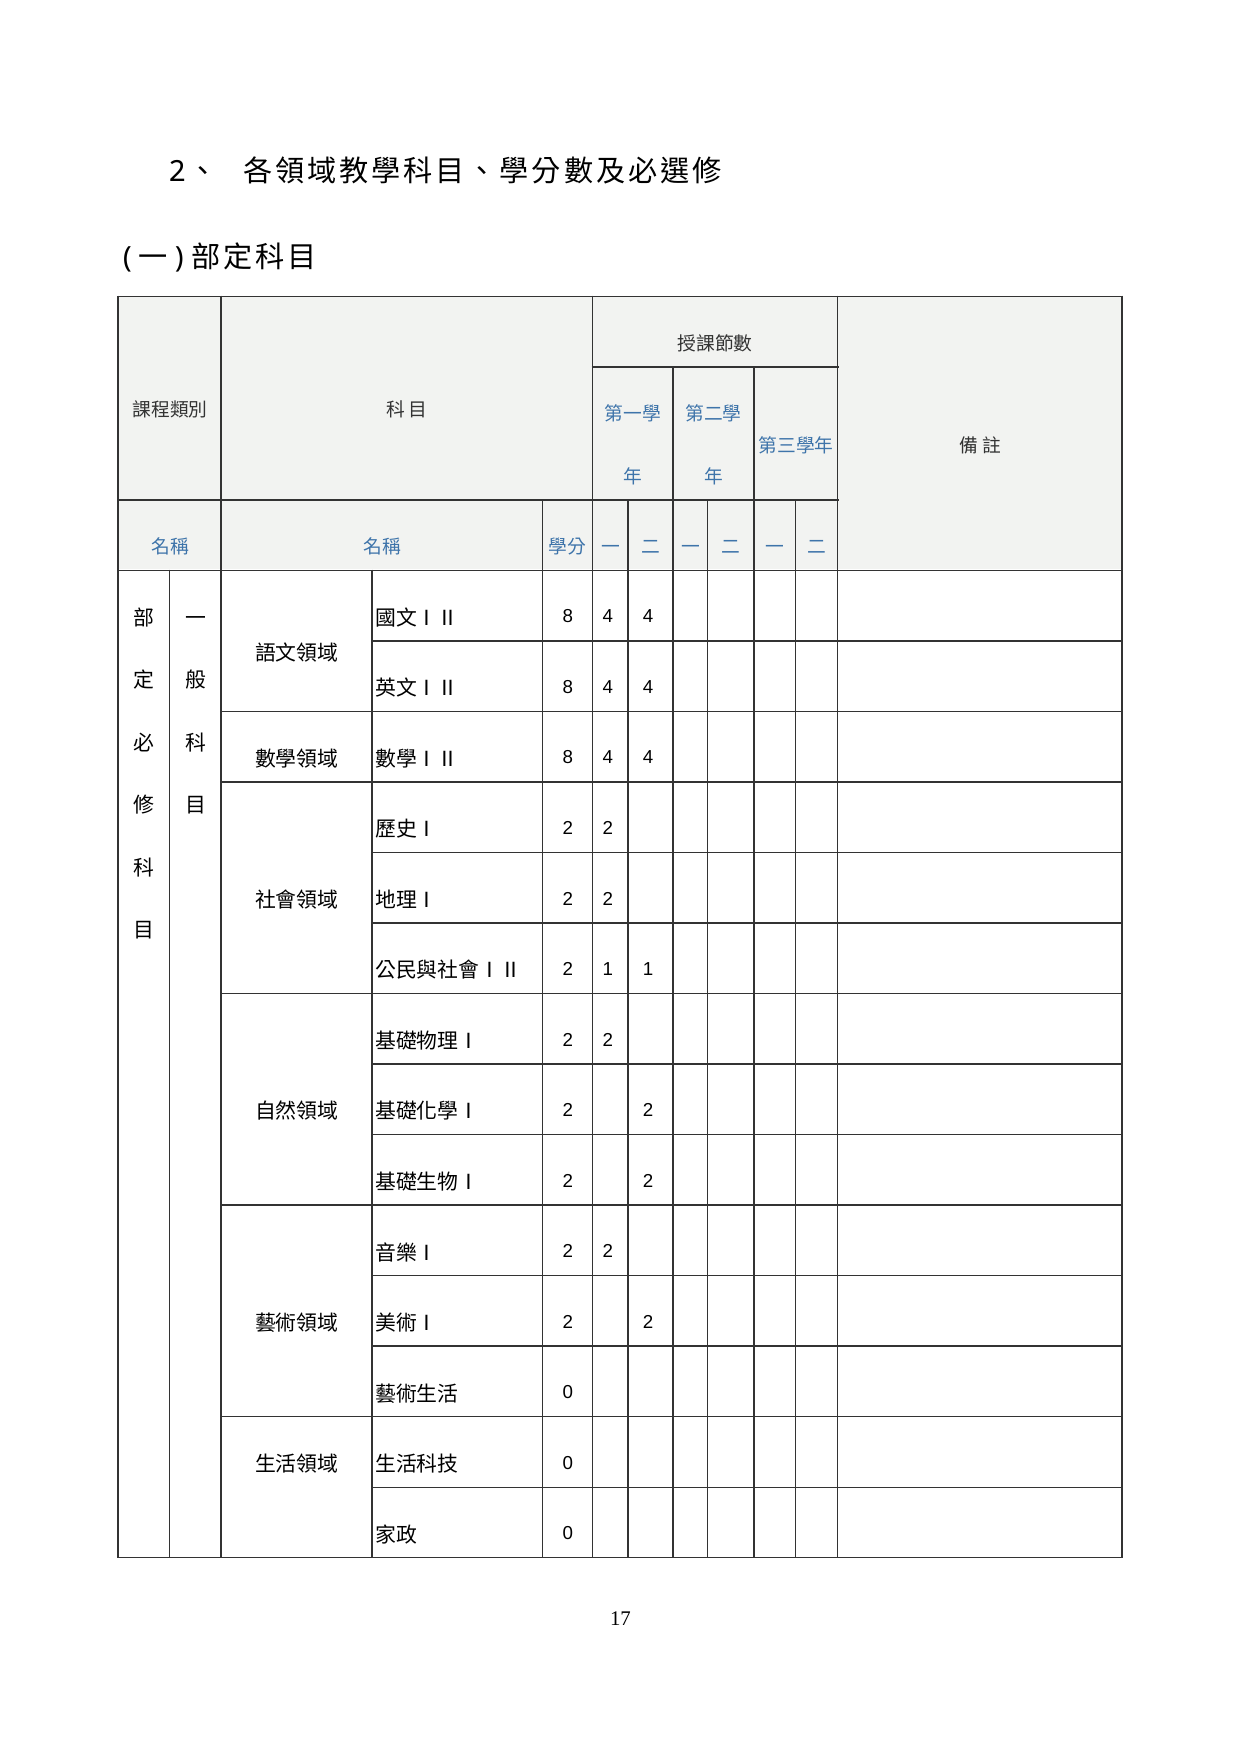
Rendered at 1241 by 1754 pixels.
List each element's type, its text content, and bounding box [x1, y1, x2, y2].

table_cell [708, 1488, 753, 1557]
table_cell 數學ⅠⅡ [373, 712, 542, 781]
table_cell [755, 1276, 795, 1345]
table_cell 二 [629, 501, 672, 569]
table_cell [674, 1417, 707, 1486]
table_cell 第二學年 [674, 368, 753, 499]
table_cell [708, 1347, 753, 1416]
table_cell [674, 1135, 707, 1204]
table_cell [629, 994, 672, 1063]
table_cell 生活領域 [222, 1417, 371, 1557]
table_cell [796, 1347, 837, 1416]
table_cell 學分 [543, 501, 592, 569]
table_cell 2 [543, 1276, 592, 1345]
table_cell 基礎物理Ⅰ [373, 994, 542, 1063]
table_cell [629, 1488, 672, 1557]
table_cell 4 [629, 571, 672, 640]
table_cell 公民與社會ⅠⅡ [373, 924, 542, 993]
table_cell 一 [674, 501, 707, 569]
table_cell [708, 994, 753, 1063]
table_cell 地理Ⅰ [373, 853, 542, 922]
table_cell 一 般 科 目 [170, 571, 220, 1557]
table_cell 2 [593, 1206, 627, 1275]
table_header 備 註 [838, 297, 1121, 569]
table_cell [838, 1417, 1121, 1486]
table_cell [674, 712, 707, 781]
table_cell [838, 1065, 1121, 1134]
table_cell [838, 571, 1121, 640]
table_cell [755, 1417, 795, 1486]
table_cell 2 [543, 853, 592, 922]
table_cell [708, 712, 753, 781]
table_cell 語文領域 [222, 571, 371, 711]
table_cell [674, 642, 707, 711]
table_cell [629, 783, 672, 852]
table_cell [708, 1276, 753, 1345]
table_cell [708, 853, 753, 922]
table_cell [796, 994, 837, 1063]
table_cell [796, 1276, 837, 1345]
table_cell 4 [629, 712, 672, 781]
table_header 課程類別 [119, 297, 220, 499]
table_cell [755, 1488, 795, 1557]
table_cell [796, 571, 837, 640]
table_cell [708, 783, 753, 852]
table_cell 音樂Ⅰ [373, 1206, 542, 1275]
table_cell 2 [543, 1206, 592, 1275]
table_cell [838, 1135, 1121, 1204]
table_cell [708, 1135, 753, 1204]
table_cell 2 [593, 783, 627, 852]
table_cell 美術Ⅰ [373, 1276, 542, 1345]
table_cell [708, 1206, 753, 1275]
table_cell [755, 853, 795, 922]
table_cell 社會領域 [222, 783, 371, 993]
table_cell 名稱 [222, 501, 542, 569]
table_cell [838, 1206, 1121, 1275]
table_cell [838, 1488, 1121, 1557]
text (一)部定科目 [118, 229, 1122, 277]
table_cell [796, 924, 837, 993]
table_cell [674, 924, 707, 993]
table_cell 部 定 必 修 科 目 [119, 571, 169, 1557]
table_cell [708, 924, 753, 993]
table_cell 4 [593, 642, 627, 711]
table_cell 4 [629, 642, 672, 711]
table_cell [629, 1206, 672, 1275]
table_cell [838, 783, 1121, 852]
table_cell [708, 1417, 753, 1486]
table_cell 名稱 [119, 501, 220, 569]
table_cell 數學領域 [222, 712, 371, 781]
table_cell 二 [708, 501, 753, 569]
table_cell [674, 1065, 707, 1134]
table_cell 8 [543, 712, 592, 781]
table_cell [796, 1065, 837, 1134]
table_cell 國文ⅠⅡ [373, 571, 542, 640]
table_cell 2 [629, 1065, 672, 1134]
table_cell [593, 1417, 627, 1486]
table_cell [593, 1135, 627, 1204]
table_cell 2 [593, 994, 627, 1063]
list 各領域教學科目、學分數及必選修 [168, 143, 1122, 191]
table_cell 2 [543, 994, 592, 1063]
table_cell [629, 1417, 672, 1486]
table_cell 基礎生物Ⅰ [373, 1135, 542, 1204]
table_cell [755, 642, 795, 711]
table_cell 1 [629, 924, 672, 993]
table_cell [755, 571, 795, 640]
table_cell 8 [543, 642, 592, 711]
table_cell [755, 1135, 795, 1204]
table_cell [629, 1347, 672, 1416]
table_cell [674, 994, 707, 1063]
table_cell 家政 [373, 1488, 542, 1557]
table_cell 基礎化學Ⅰ [373, 1065, 542, 1134]
table_cell [674, 1206, 707, 1275]
table_cell 0 [543, 1488, 592, 1557]
table_cell [755, 1347, 795, 1416]
table_cell [838, 924, 1121, 993]
table_cell 2 [543, 1065, 592, 1134]
table_cell 2 [629, 1135, 672, 1204]
table_cell [796, 712, 837, 781]
table_cell 一 [593, 501, 627, 569]
table_cell 歷史Ⅰ [373, 783, 542, 852]
table_cell 藝術領域 [222, 1206, 371, 1416]
table_cell 生活科技 [373, 1417, 542, 1486]
table_cell 2 [543, 924, 592, 993]
table_cell 2 [593, 853, 627, 922]
table_header 授課節數 [593, 297, 837, 366]
table_cell [838, 853, 1121, 922]
table_cell [796, 783, 837, 852]
table_cell [593, 1488, 627, 1557]
table_cell [838, 642, 1121, 711]
table_cell [796, 642, 837, 711]
table_cell [838, 712, 1121, 781]
table_cell 第一學年 [593, 368, 672, 499]
table_cell [755, 1206, 795, 1275]
table_cell 自然領域 [222, 994, 371, 1204]
table_cell [708, 1065, 753, 1134]
table_cell 8 [543, 571, 592, 640]
table_cell [674, 571, 707, 640]
table_cell [755, 1065, 795, 1134]
table_cell 2 [543, 1135, 592, 1204]
table_cell 1 [593, 924, 627, 993]
table_header 科 目 [222, 297, 592, 499]
table_cell 4 [593, 571, 627, 640]
table_cell 4 [593, 712, 627, 781]
table_cell [755, 783, 795, 852]
table_cell [674, 1488, 707, 1557]
table_cell 第三學年 [755, 368, 837, 499]
table_cell [796, 1206, 837, 1275]
table_cell [796, 1488, 837, 1557]
table_cell [674, 853, 707, 922]
table_cell [796, 1135, 837, 1204]
table_cell 0 [543, 1347, 592, 1416]
table_cell 2 [543, 783, 592, 852]
table_cell [593, 1347, 627, 1416]
table_cell 一 [755, 501, 795, 569]
table_cell 2 [629, 1276, 672, 1345]
table_cell 二 [796, 501, 837, 569]
table_cell [838, 1347, 1121, 1416]
table_cell [593, 1065, 627, 1134]
table_cell [838, 994, 1121, 1063]
table_cell [674, 1276, 707, 1345]
table_cell [755, 924, 795, 993]
table_cell [755, 994, 795, 1063]
table_cell [838, 1276, 1121, 1345]
table_cell [708, 571, 753, 640]
table_cell [629, 853, 672, 922]
table_cell [708, 642, 753, 711]
table_cell [796, 853, 837, 922]
table_cell 英文ⅠⅡ [373, 642, 542, 711]
table_cell [674, 783, 707, 852]
table_cell 藝術生活 [373, 1347, 542, 1416]
table_cell 0 [543, 1417, 592, 1486]
table_cell [796, 1417, 837, 1486]
table_cell [755, 712, 795, 781]
table_cell [593, 1276, 627, 1345]
table_cell [674, 1347, 707, 1416]
